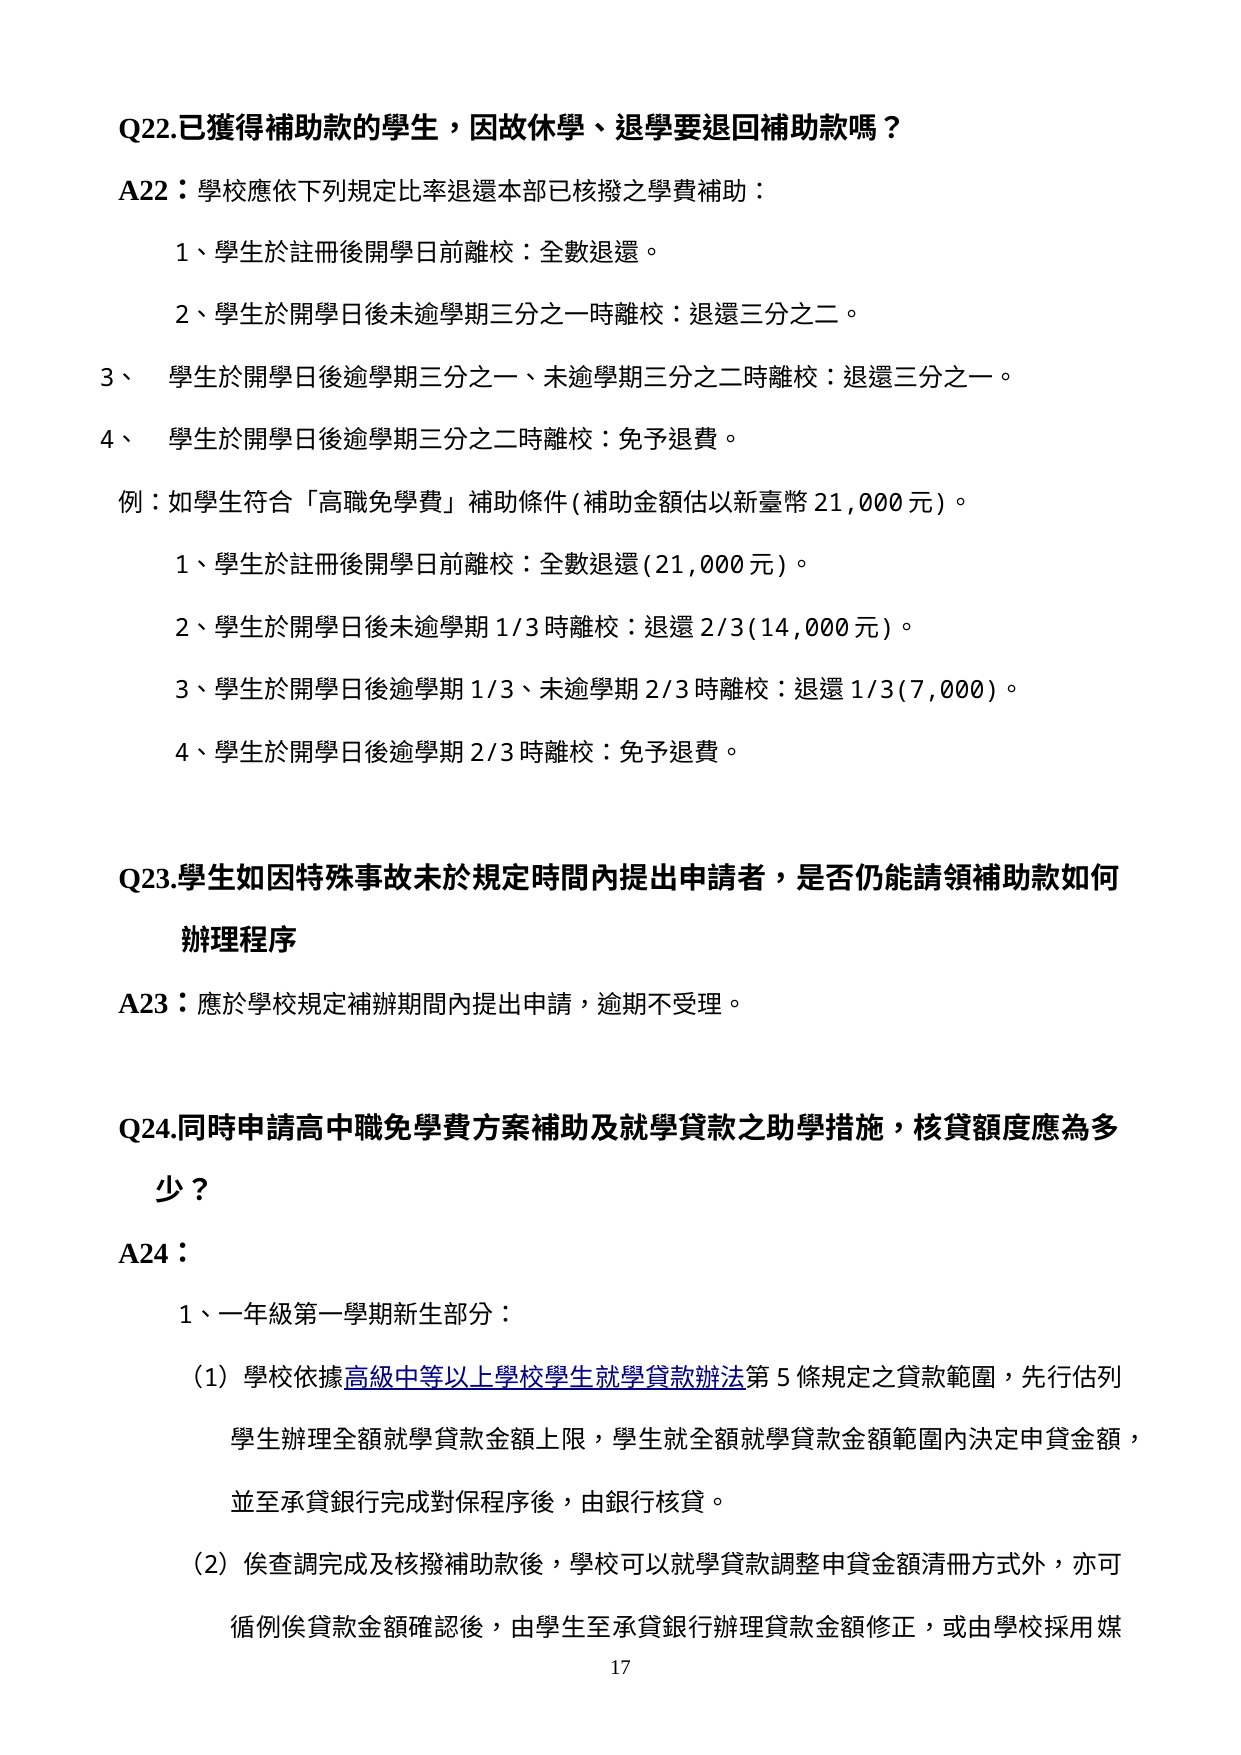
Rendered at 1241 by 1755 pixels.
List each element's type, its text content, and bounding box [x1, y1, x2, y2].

text A24： [118, 1209, 1122, 1271]
list 學生於開學日後逾學期三分之一、未逾學期三分之二時離校：退還三分之一。 [99, 334, 1122, 396]
text Q24.同時申請高中職免學費方案補助及就學貸款之助學措施，核貸額度應為多少？ [118, 1084, 1122, 1209]
text Q22.已獲得補助款的學生，因故休學、退學要退回補助款嗎？ [118, 84, 1122, 146]
text 3、學生於開學日後逾學期1/3、未逾學期2/3時離校：退還1/3(7,000)。 [174, 646, 1122, 709]
text 1、學生於註冊後開學日前離校：全數退還。 [174, 209, 1122, 271]
text A22：學校應依下列規定比率退還本部已核撥之學費補助： [118, 146, 1122, 209]
text Q23.學生如因特殊事故未於規定時間內提出申請者，是否仍能請領補助款如何辦理程序 [118, 834, 1122, 959]
text 1、一年級第一學期新生部分： [178, 1271, 1122, 1334]
text 2、學生於開學日後未逾學期三分之一時離校：退還三分之二。 [174, 271, 1122, 334]
text 4、學生於開學日後逾學期2/3時離校：免予退費。 [174, 709, 1122, 771]
text （2）俟查調完成及核撥補助款後，學校可以就學貸款調整申貸金額清冊方式外，亦可循例俟貸款金額確認後，由學生至承貸銀行辦理貸款金額修正，或由學校採用媒 [178, 1521, 1122, 1646]
text A23：應於學校規定補辦期間內提出申請，逾期不受理。 [118, 959, 1122, 1021]
text （1）學校依據高級中等以上學校學生就學貸款辦法第5條規定之貸款範圍，先行估列學生辦理全額就學貸款金額上限，學生就全額就學貸款金額範圍內決定申貸金額，並至承貸銀行完成對保程序後，由銀行核貸。 [178, 1334, 1122, 1521]
text 2、學生於開學日後未逾學期1/3時離校：退還2/3(14,000元)。 [174, 584, 1122, 646]
list 學生於開學日後逾學期三分之二時離校：免予退費。 [99, 396, 1122, 459]
text 例：如學生符合「高職免學費」補助條件(補助金額估以新臺幣21,000元)。 [118, 459, 1122, 521]
text 1、學生於註冊後開學日前離校：全數退還(21,000元)。 [174, 521, 1122, 584]
